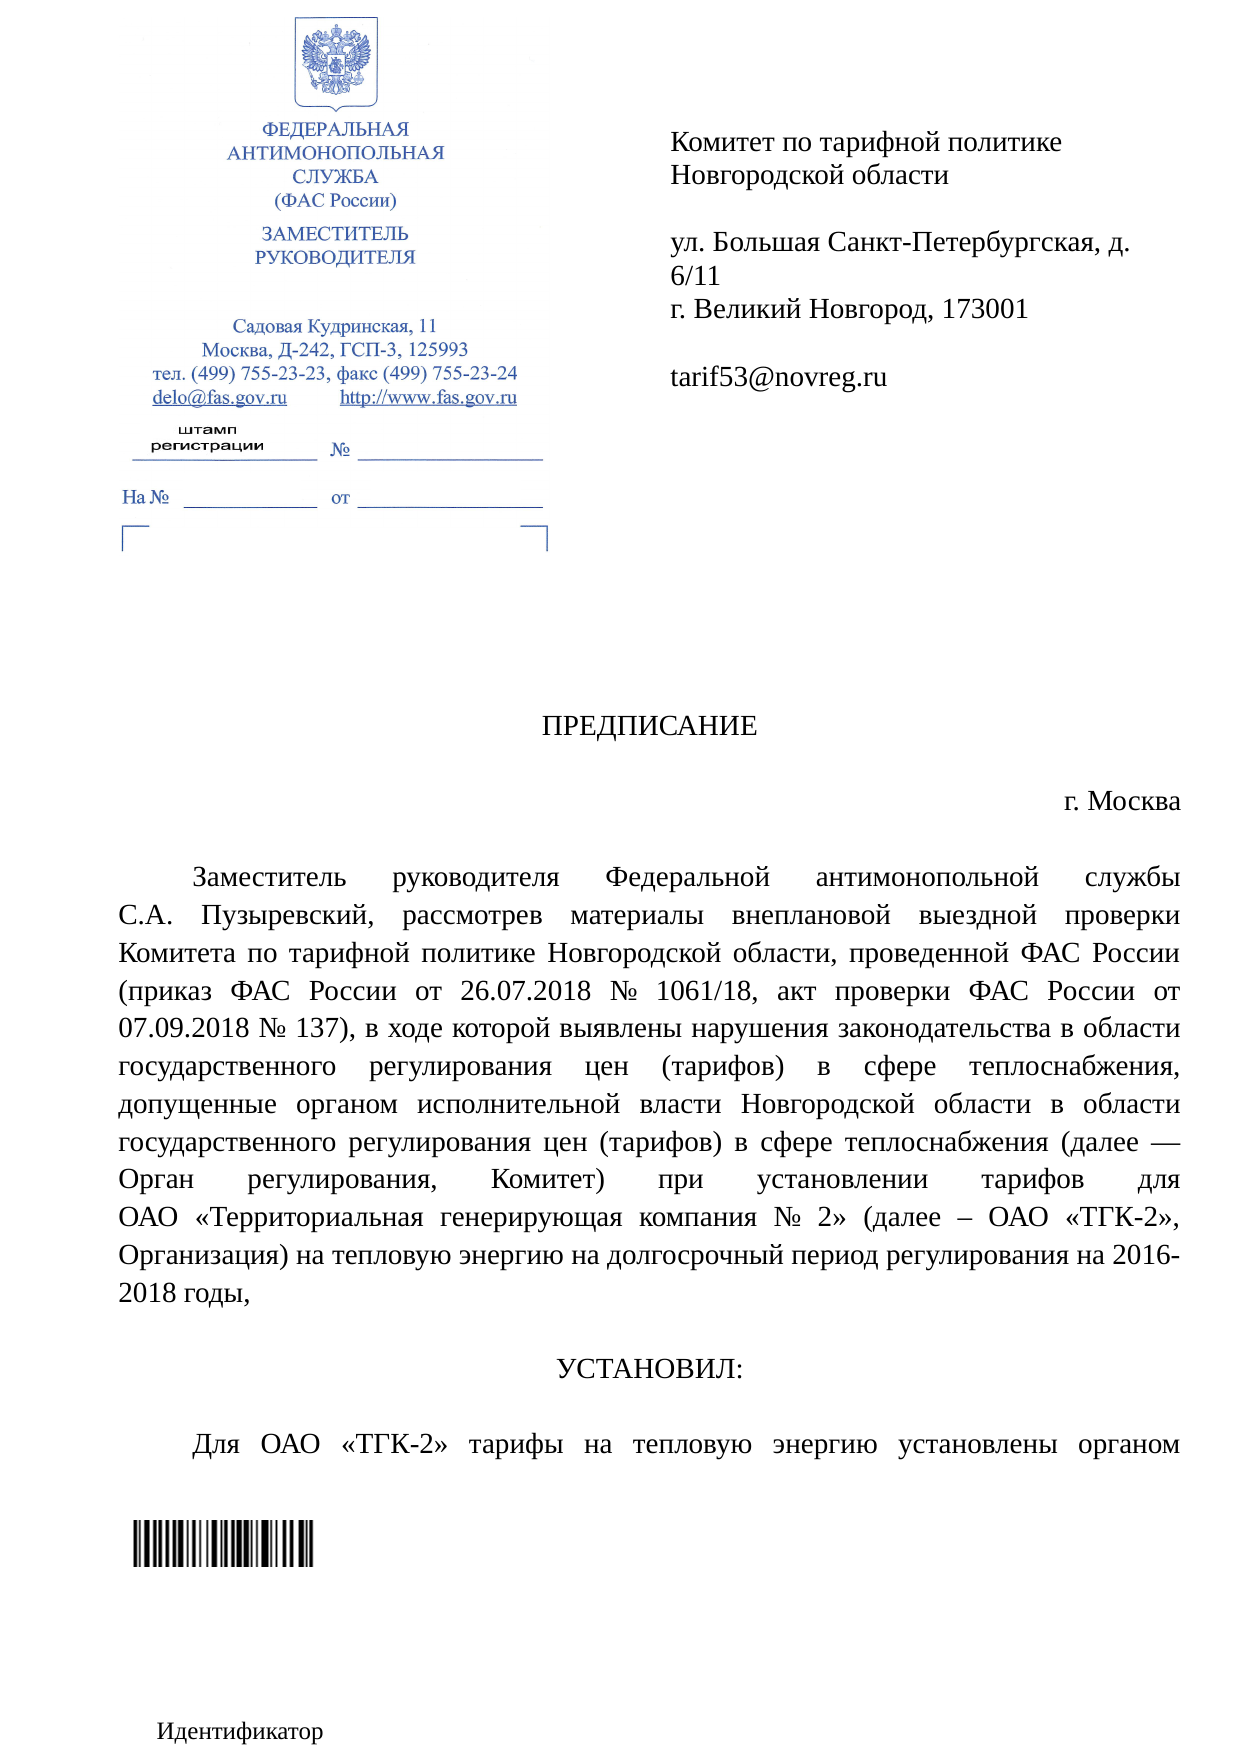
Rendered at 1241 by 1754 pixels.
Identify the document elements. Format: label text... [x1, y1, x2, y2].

picture [118, 1520, 331, 1567]
text Заместитель руководителя Федеральной антимонопольной службы С.А. Пузыревский, рассмотрев материалы внеплановой выездной проверки Комитета по тарифной политике Новгородской области, проведенной ФАС России (приказ ФАС России от 26.07.2018 № 1061/18, акт проверки ФАС России от 07.09.2018 № 137), в ходе которой выявлены нарушения законодательства в области государственного регулирования цен (тарифов) в сфере теплоснабжения, допущенные органом исполнительной власти Новгородской области в области государственного регулирования цен (тарифов) в сфере теплоснабжения (далее — Орган регулирования, Комитет) при установлении тарифов для ОАО «Территориальная генерирующая компания № 2» (далее – ОАО «ТГК-2», Организация) на тепловую энергию на долгосрочный период регулирования на 2016-2018 годы, [118, 855, 1181, 1309]
text УСТАНОВИЛ: [118, 1346, 1181, 1384]
text Для ОАО «ТГК-2» тарифы на тепловую энергию установлены органом [118, 1422, 1181, 1460]
text г. Москва [118, 779, 1181, 817]
picture [118, 17, 550, 556]
table_header Комитет по тарифной политике Новгородской области ул. Большая Санкт-Петербургская, д. 6/11 г. Великий Новгород, 173001 tarif53@novreg.ru [664, 118, 1181, 555]
text ПРЕДПИСАНИЕ [118, 704, 1181, 741]
